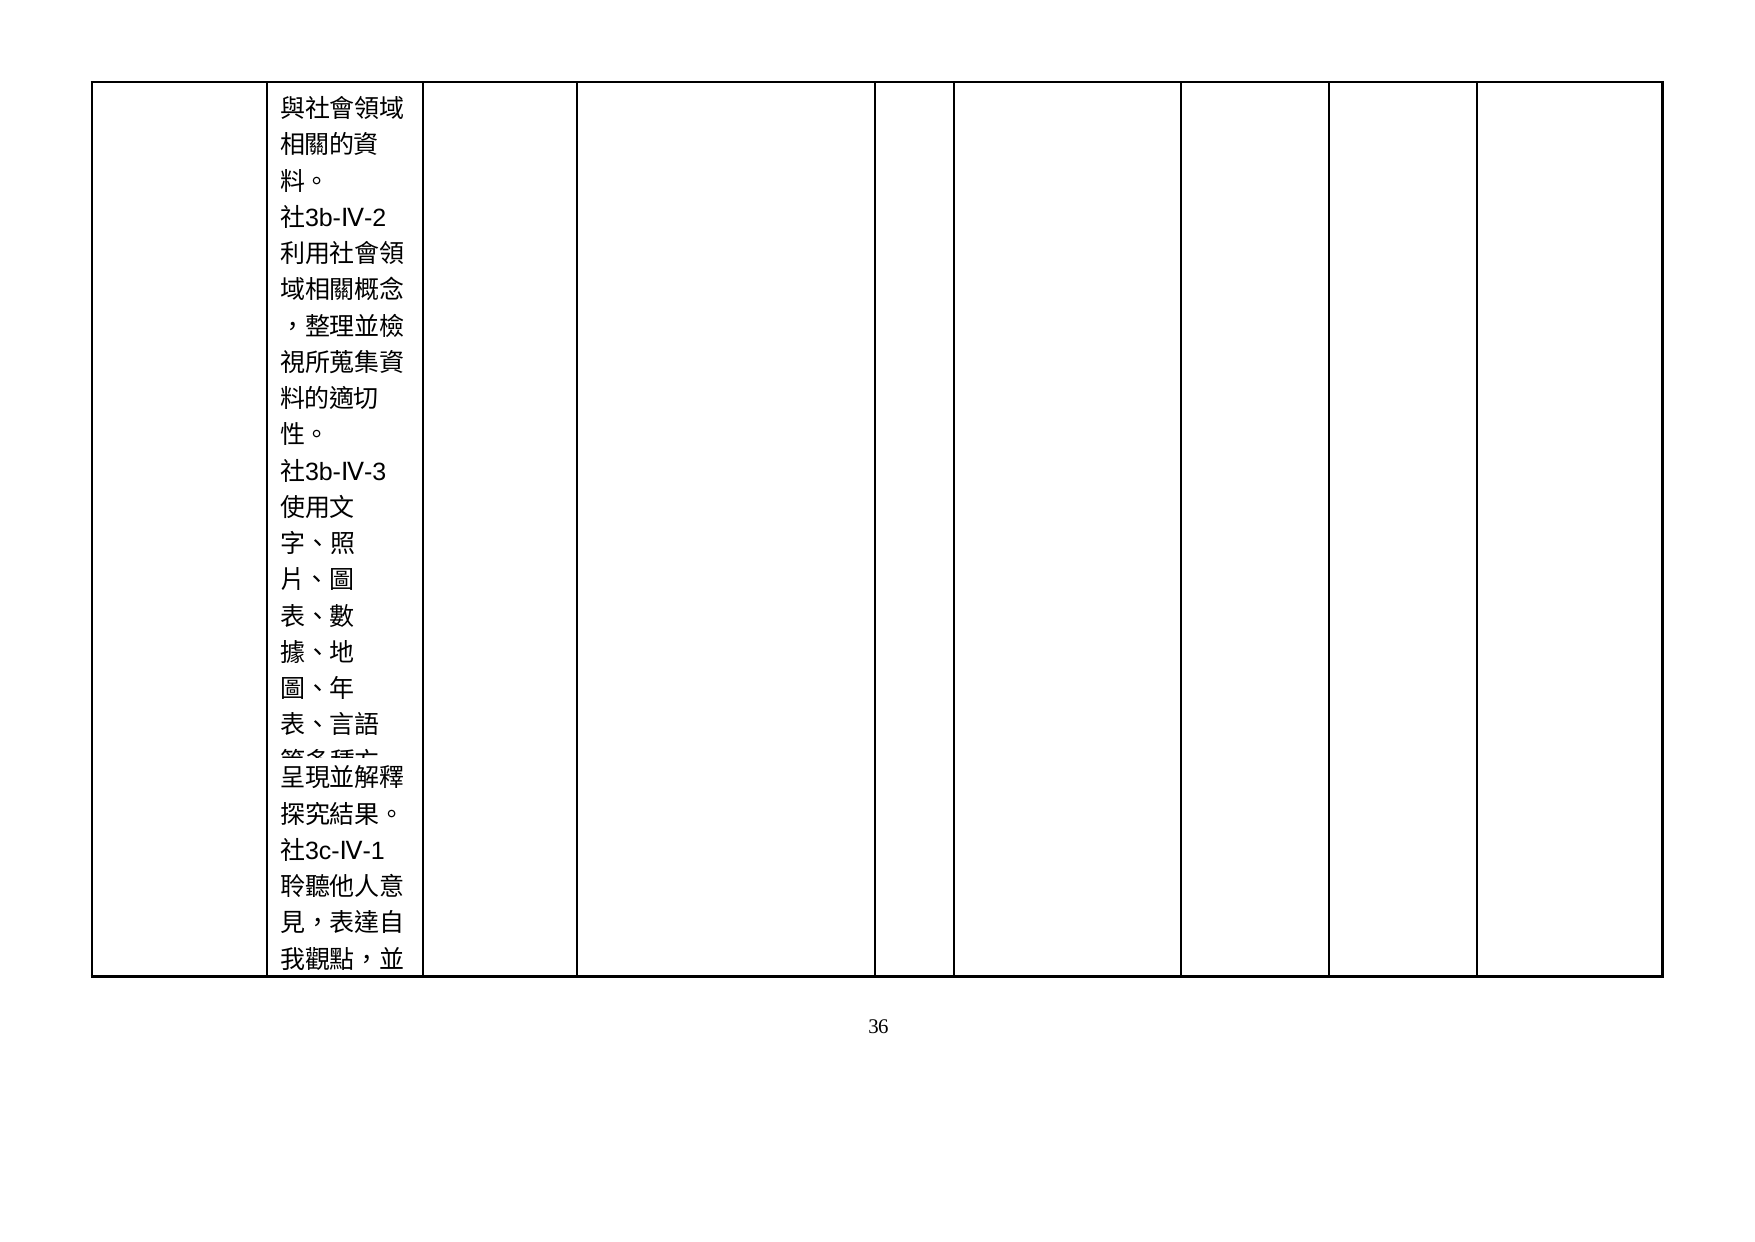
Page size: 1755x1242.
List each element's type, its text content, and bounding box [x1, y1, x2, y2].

table_header [424, 83, 576, 975]
table_header [93, 83, 266, 975]
table_header 社3b-Ⅳ-1適當選用多種管道蒐集與社會領域相關的資 料。 社3b-Ⅳ-2利用社會領域相關概念 ，整理並檢視所蒐集資料的適切 性。 社3b-Ⅳ-3使用文字、照片、圖 表、數據、地圖、年表、言語等多種方式， 呈現並解釋探究結果。社3c-Ⅳ-1聆聽他人意見，表達自我觀點，並能以同理心 [268, 83, 422, 975]
table_header [955, 83, 1180, 975]
table_header [1478, 83, 1661, 975]
table_header [578, 83, 874, 975]
table_header [876, 83, 953, 975]
table_header [1330, 83, 1476, 975]
table_header [1182, 83, 1328, 975]
